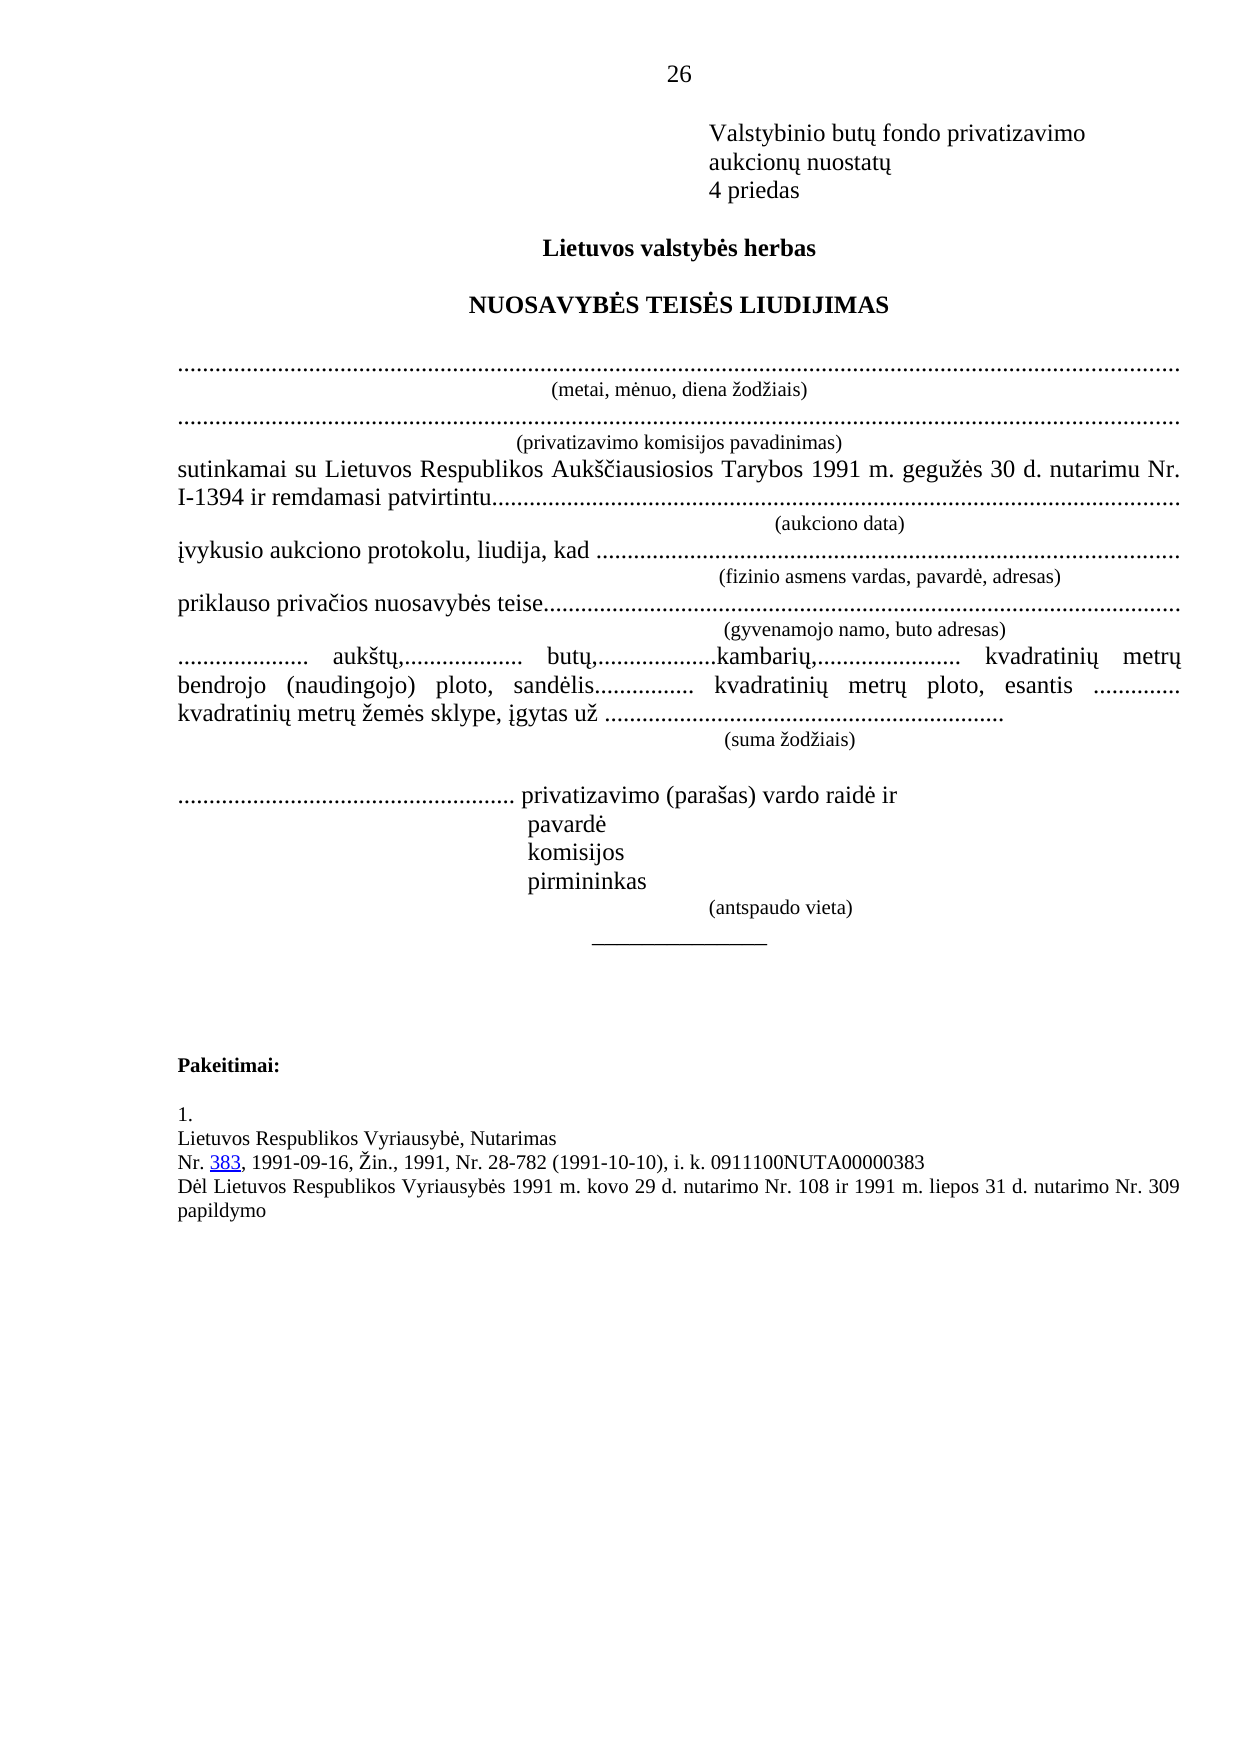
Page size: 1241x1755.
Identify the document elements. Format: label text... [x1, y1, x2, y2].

text (fizinio asmens vardas, pavardė, adresas) [177, 564, 1181, 588]
text pavardė [177, 809, 1181, 837]
text (metai, mėnuo, diena žodžiais) [177, 377, 1181, 401]
text (gyvenamojo namo, buto adresas) [177, 617, 1181, 641]
text ...................................................... privatizavimo (parašas) vardo raidė ir [177, 780, 1181, 809]
text aukcionų nuostatų [177, 147, 1181, 176]
text (aukciono data) [177, 511, 1181, 535]
text priklauso privačios nuosavybės teise [177, 588, 1181, 617]
text 4 priedas [177, 176, 1181, 204]
text Lietuvos Respublikos Vyriausybė, Nutarimas [177, 1126, 1181, 1150]
text 1. [177, 1102, 1181, 1126]
text (suma žodžiais) [177, 727, 1181, 751]
text Pakeitimai: [177, 1053, 1181, 1077]
text NUOSAVYBĖS TEISĖS LIUDIJIMAS [177, 291, 1181, 319]
text Nr. 383, 1991-09-16, Žin., 1991, Nr. 28-782 (1991-10-10), i. k. 0911100NUTA00000383 [177, 1150, 1181, 1174]
text komisijos [177, 837, 1181, 866]
text (antspaudo vieta) [177, 895, 1181, 919]
text (privatizavimo komisijos pavadinimas) [177, 430, 1181, 454]
text Lietuvos valstybės herbas [177, 233, 1181, 262]
text sutinkamai su Lietuvos Respublikos Aukščiausiosios Tarybos 1991 m. gegužės 30 d. nutarimu Nr. I-1394 ir remdamasi patvirtintu [177, 454, 1181, 511]
text ..................... aukštų,................... butų,...................kambarių,....................... kvadratinių metrų bendrojo (naudingojo) ploto, sandėlis................ kvadratinių metrų ploto, esantis .............. kvadratinių metrų žemės sklype, įgytas už ................................................................ [177, 641, 1181, 727]
text Dėl Lietuvos Respublikos Vyriausybės 1991 m. kovo 29 d. nutarimo Nr. 108 ir 1991 m. liepos 31 d. nutarimo Nr. 309 papildymo [177, 1174, 1181, 1222]
text įvykusio aukciono protokolu, liudija, kad [177, 535, 1181, 564]
text pirmininkas [177, 866, 1181, 895]
text Valstybinio butų fondo privatizavimo [709, 118, 1181, 147]
text ______________ [177, 919, 1181, 948]
